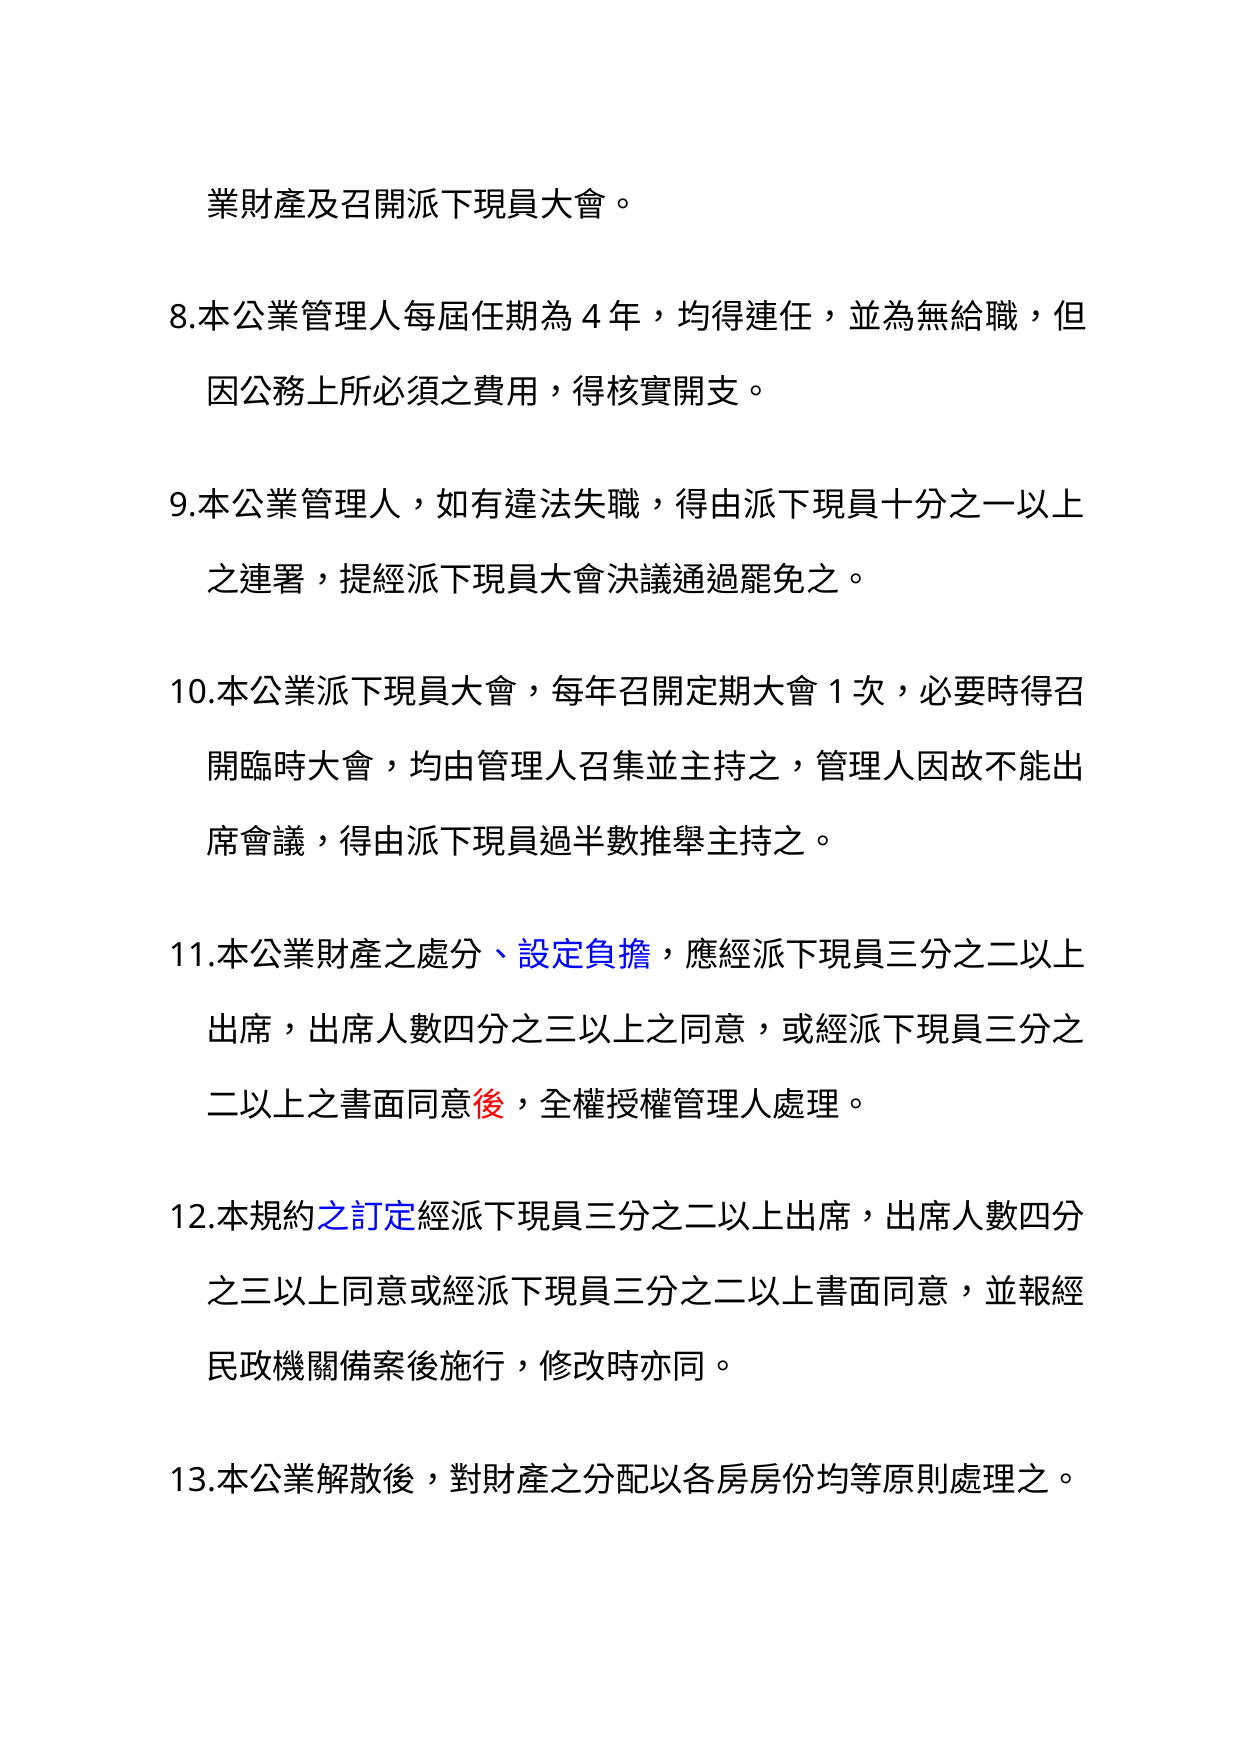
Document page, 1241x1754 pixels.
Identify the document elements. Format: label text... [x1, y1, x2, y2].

text 業財產及召開派下現員大會。 [169, 164, 1087, 239]
text 11.本公業財產之處分、設定負擔，應經派下現員三分之二以上出席，出席人數四分之三以上之同意，或經派下現員三分之二以上之書面同意後，全權授權管理人處理。 [169, 914, 1087, 1139]
text 10.本公業派下現員大會，每年召開定期大會1次，必要時得召開臨時大會，均由管理人召集並主持之，管理人因故不能出席會議，得由派下現員過半數推舉主持之。 [169, 652, 1087, 877]
text 8.本公業管理人每屆任期為4年，均得連任，並為無給職，但因公務上所必須之費用，得核實開支。 [169, 277, 1087, 427]
text 12.本規約之訂定經派下現員三分之二以上出席，出席人數四分之三以上同意或經派下現員三分之二以上書面同意，並報經民政機關備案後施行，修改時亦同。 [169, 1177, 1087, 1402]
text 9.本公業管理人，如有違法失職，得由派下現員十分之一以上之連署，提經派下現員大會決議通過罷免之。 [169, 464, 1087, 614]
text 13.本公業解散後，對財產之分配以各房房份均等原則處理之。 [169, 1439, 1087, 1514]
